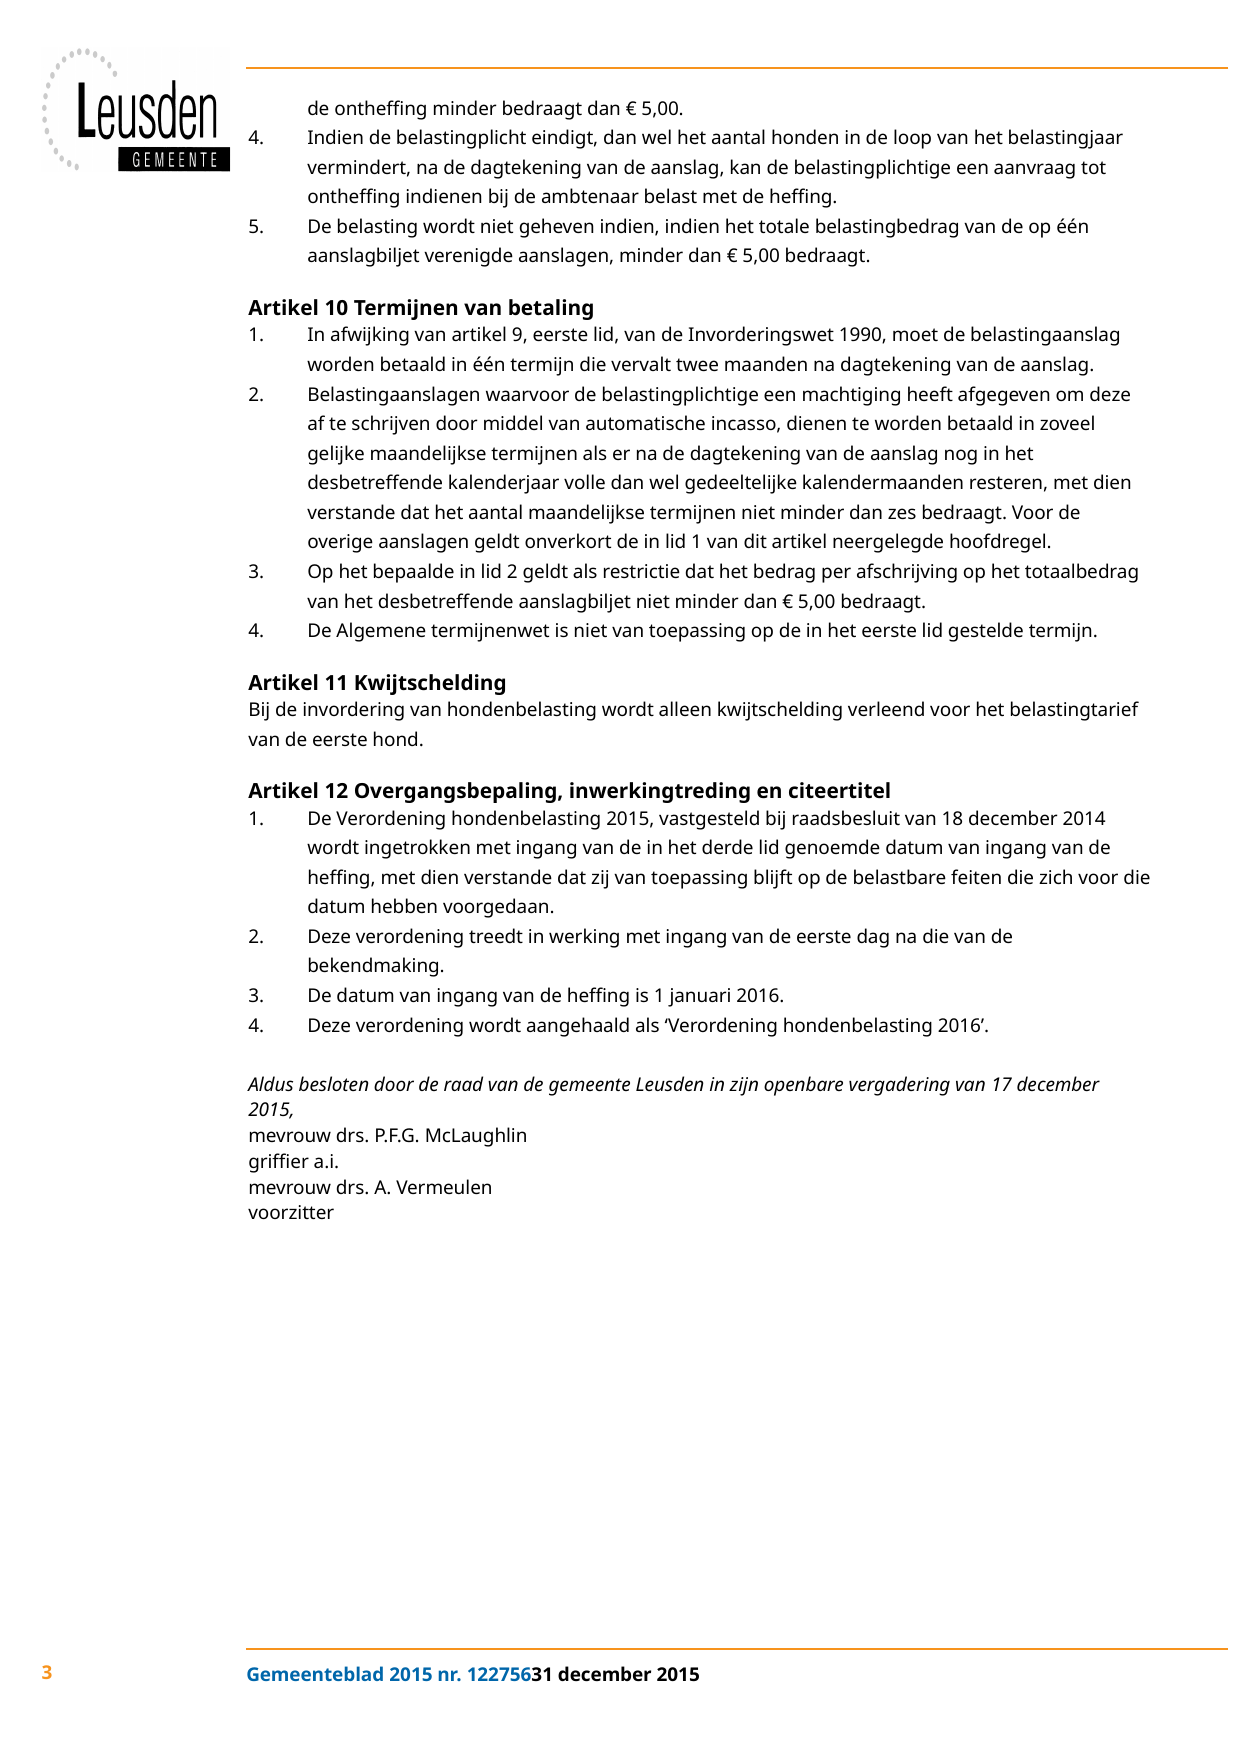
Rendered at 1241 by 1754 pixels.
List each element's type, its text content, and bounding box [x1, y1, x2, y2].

list De Algemene termijnenwet is niet van toepassing op de in het eerste lid gestelde termijn. [248, 617, 1152, 643]
list Belastingaanslagen waarvoor de belastingplichtige een machtiging heeft afgegeven om deze af te schrijven door middel van automatische incasso, dienen te worden betaald in zoveel gelijke maandelijkse termijnen als er na de dagtekening van de aanslag nog in het desbetreffende kalenderjaar volle dan wel gedeeltelijke kalendermaanden resteren, met dien verstande dat het aantal maandelijkse termijnen niet minder dan zes bedraagt. Voor de overige aanslagen geldt onverkort de in lid 1 van dit artikel neergelegde hoofdregel. [248, 381, 1152, 554]
list Op het bepaalde in lid 2 geldt als restrictie dat het bedrag per afschrijving op het totaalbedrag van het desbetreffende aanslagbiljet niet minder dan € 5,00 bedraagt. [248, 558, 1152, 613]
list Indien de belastingplicht eindigt, dan wel het aantal honden in de loop van het belastingjaar vermindert, na de dagtekening van de aanslag, kan de belastingplichtige een aanvraag tot ontheffing indienen bij de ambtenaar belast met de heffing. [248, 124, 1152, 209]
text mevrouw drs. A. Vermeulen [248, 1174, 1152, 1199]
text Artikel 10 Termijnen van betaling [248, 293, 1152, 322]
text griffier a.i. [248, 1148, 1152, 1174]
list de ontheffing minder bedraagt dan € 5,00. [248, 95, 1152, 121]
list De Verordening hondenbelasting 2015, vastgesteld bij raadsbesluit van 18 december 2014 wordt ingetrokken met ingang van de in het derde lid genoemde datum van ingang van de heffing, met dien verstande dat zij van toepassing blijft op de belastbare feiten die zich voor die datum hebben voorgedaan. [248, 805, 1152, 919]
text mevrouw drs. P.F.G. McLaughlin [248, 1122, 1152, 1148]
text voorzitter [248, 1199, 1152, 1225]
text Artikel 11 Kwijtschelding [248, 668, 1152, 696]
picture [41, 47, 231, 172]
list In afwijking van artikel 9, eerste lid, van de Invorderingswet 1990, moet de belastingaanslag worden betaald in één termijn die vervalt twee maanden na dagtekening van de aanslag. [248, 322, 1152, 377]
list De datum van ingang van de heffing is 1 januari 2016. [248, 982, 1152, 1008]
list Deze verordening treedt in werking met ingang van de eerste dag na die van de bekendmaking. [248, 923, 1152, 978]
text Bij de invordering van hondenbelasting wordt alleen kwijtschelding verleend voor het belastingtarief van de eerste hond. [248, 696, 1152, 752]
text Aldus besloten door de raad van de gemeente Leusden in zijn openbare vergadering van 17 december 2015, [248, 1071, 1152, 1122]
list Deze verordening wordt aangehaald als ‘Verordening hondenbelasting 2016’. [248, 1012, 1152, 1037]
list De belasting wordt niet geheven indien, indien het totale belastingbedrag van de op één aanslagbiljet verenigde aanslagen, minder dan € 5,00 bedraagt. [248, 213, 1152, 268]
text Artikel 12 Overgangsbepaling, inwerkingtreding en citeertitel [248, 776, 1152, 805]
